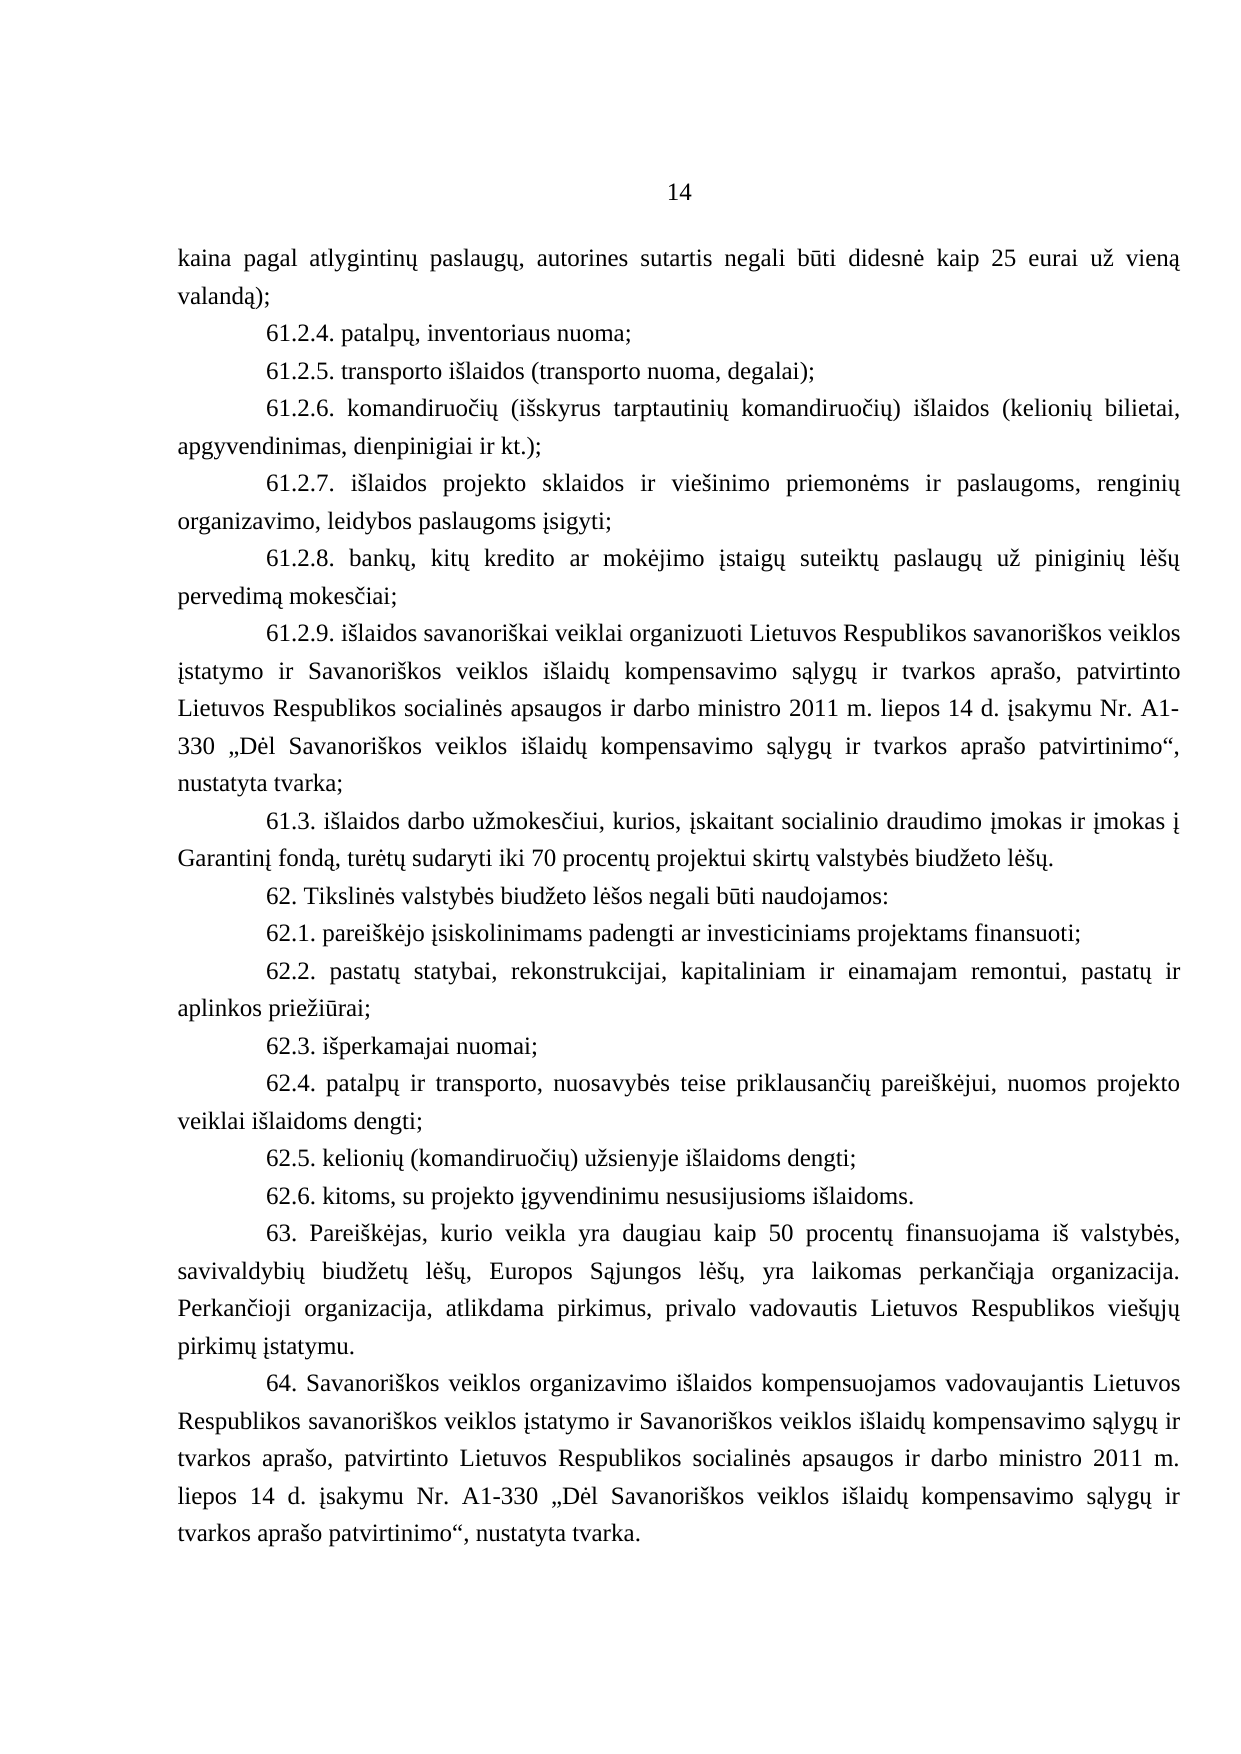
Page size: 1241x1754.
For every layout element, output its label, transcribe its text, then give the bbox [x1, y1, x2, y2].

text 61.2.5. transporto išlaidos (transporto nuoma, degalai); [177, 347, 1181, 385]
text 61.2.9. išlaidos savanoriškai veiklai organizuoti Lietuvos Respublikos savanoriškos veiklos įstatymo ir Savanoriškos veiklos išlaidų kompensavimo sąlygų ir tvarkos aprašo, patvirtinto Lietuvos Respublikos socialinės apsaugos ir darbo ministro 2011 m. liepos 14 d. įsakymu Nr. A1-330 „Dėl Savanoriškos veiklos išlaidų kompensavimo sąlygų ir tvarkos aprašo patvirtinimo“, nustatyta tvarka; [177, 610, 1181, 797]
text 61.3. išlaidos darbo užmokesčiui, kurios, įskaitant socialinio draudimo įmokas ir įmokas į Garantinį fondą, turėtų sudaryti iki 70 procentų projektui skirtų valstybės biudžeto lėšų. [177, 797, 1181, 872]
text 62.4. patalpų ir transporto, nuosavybės teise priklausančių pareiškėjui, nuomos projekto veiklai išlaidoms dengti; [177, 1060, 1181, 1135]
text 61.2.7. išlaidos projekto sklaidos ir viešinimo priemonėms ir paslaugoms, renginių organizavimo, leidybos paslaugoms įsigyti; [177, 460, 1181, 535]
text kaina pagal atlygintinų paslaugų, autorines sutartis negali būti didesnė kaip 25 eurai už vieną valandą); [177, 235, 1181, 310]
text 61.2.6. komandiruočių (išskyrus tarptautinių komandiruočių) išlaidos (kelionių bilietai, apgyvendinimas, dienpinigiai ir kt.); [177, 385, 1181, 460]
text 62.5. kelionių (komandiruočių) užsienyje išlaidoms dengti; [177, 1135, 1181, 1172]
text 61.2.4. patalpų, inventoriaus nuoma; [177, 310, 1181, 347]
text 62.1. pareiškėjo įsiskolinimams padengti ar investiciniams projektams finansuoti; [177, 910, 1181, 947]
text 64. Savanoriškos veiklos organizavimo išlaidos kompensuojamos vadovaujantis Lietuvos Respublikos savanoriškos veiklos įstatymo ir Savanoriškos veiklos išlaidų kompensavimo sąlygų ir tvarkos aprašo, patvirtinto Lietuvos Respublikos socialinės apsaugos ir darbo ministro 2011 m. liepos 14 d. įsakymu Nr. A1-330 „Dėl Savanoriškos veiklos išlaidų kompensavimo sąlygų ir tvarkos aprašo patvirtinimo“, nustatyta tvarka. [177, 1360, 1181, 1547]
text 61.2.8. bankų, kitų kredito ar mokėjimo įstaigų suteiktų paslaugų už piniginių lėšų pervedimą mokesčiai; [177, 535, 1181, 610]
text 62.6. kitoms, su projekto įgyvendinimu nesusijusioms išlaidoms. [177, 1172, 1181, 1210]
text 63. Pareiškėjas, kurio veikla yra daugiau kaip 50 procentų finansuojama iš valstybės, savivaldybių biudžetų lėšų, Europos Sąjungos lėšų, yra laikomas perkančiąja organizacija. Perkančioji organizacija, atlikdama pirkimus, privalo vadovautis Lietuvos Respublikos viešųjų pirkimų įstatymu. [177, 1210, 1181, 1360]
text 62.2. pastatų statybai, rekonstrukcijai, kapitaliniam ir einamajam remontui, pastatų ir aplinkos priežiūrai; [177, 947, 1181, 1022]
text 62. Tikslinės valstybės biudžeto lėšos negali būti naudojamos: [177, 872, 1181, 910]
text 62.3. išperkamajai nuomai; [177, 1022, 1181, 1060]
